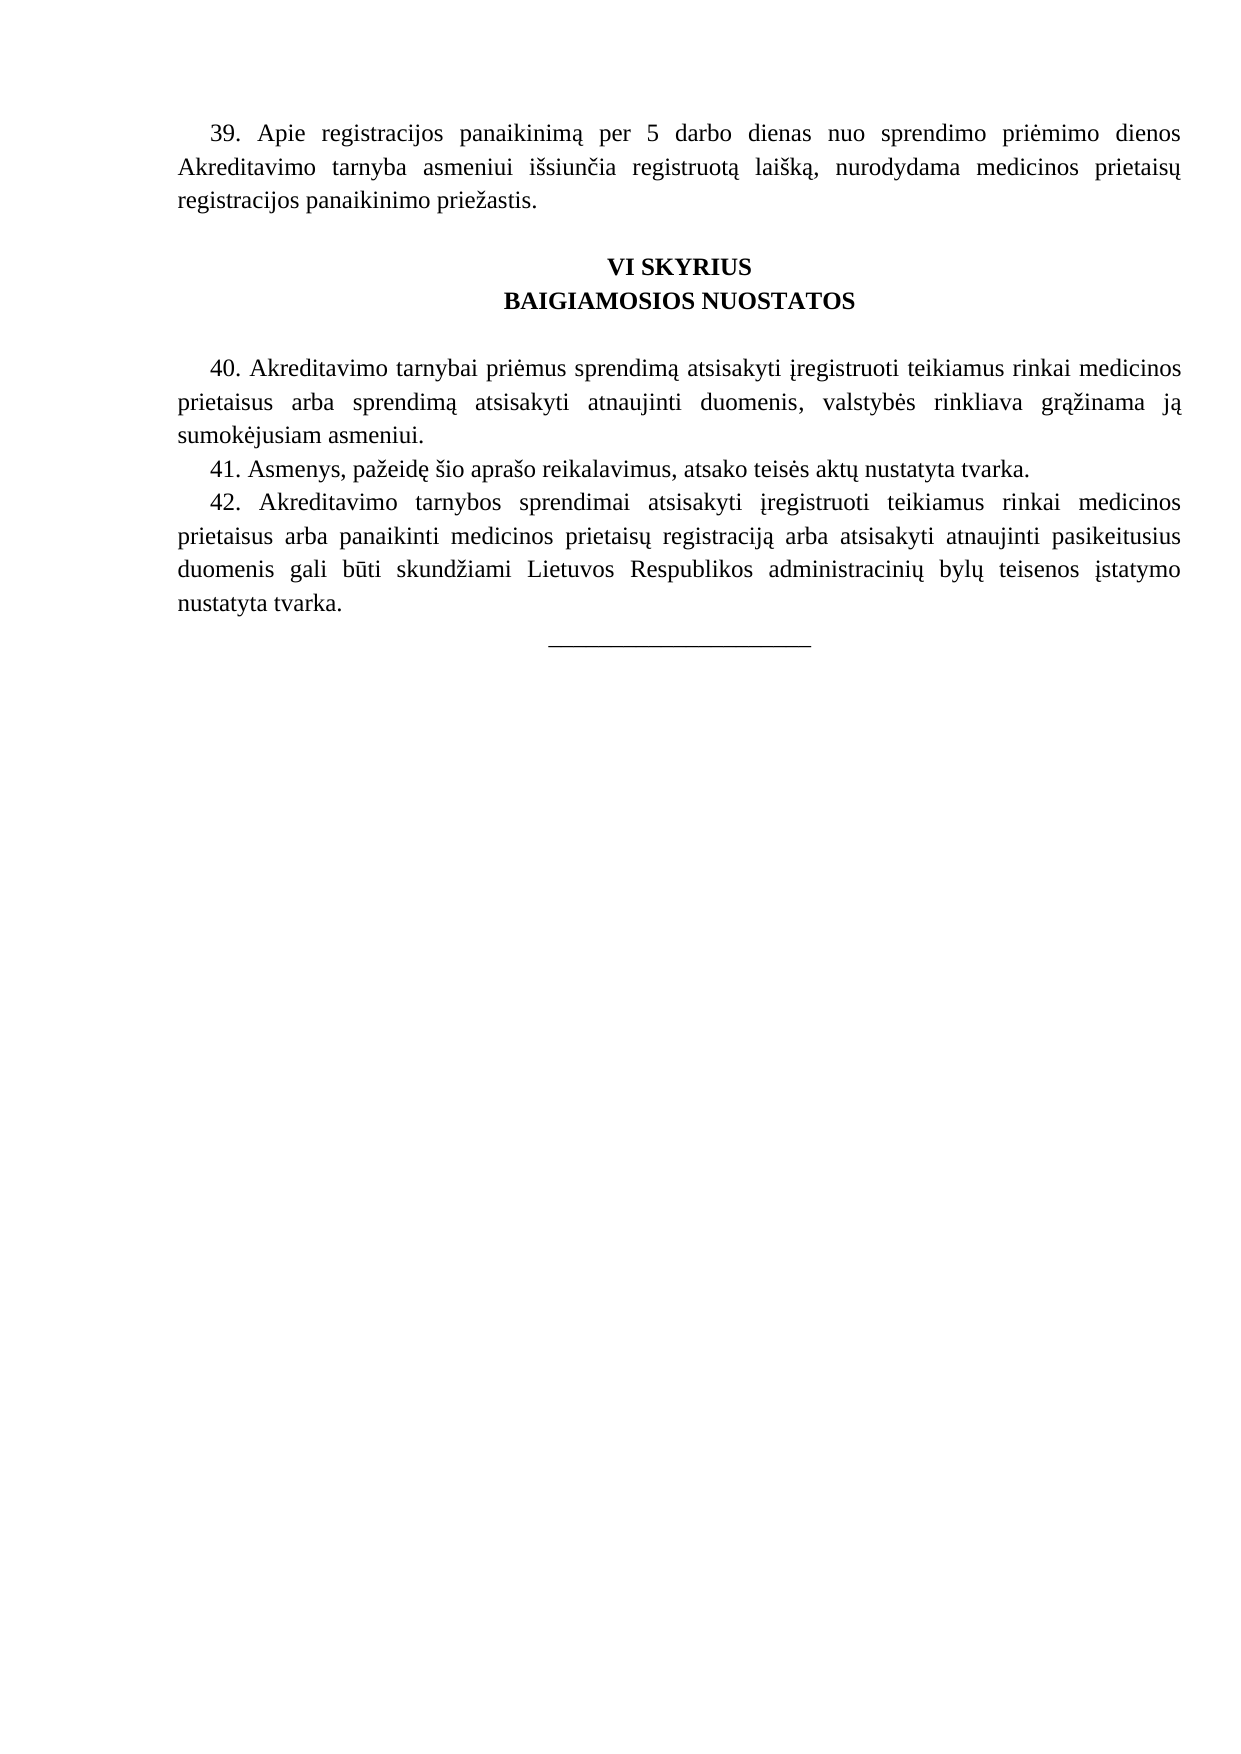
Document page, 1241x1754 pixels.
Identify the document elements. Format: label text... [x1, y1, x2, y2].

text VI SKYRIUS [177, 252, 1182, 281]
text BAIGIAMOSIOS NUOSTATOS [177, 286, 1182, 315]
text 39. Apie registracijos panaikinimą per 5 darbo dienas nuo sprendimo priėmimo dienos Akreditavimo tarnyba asmeniui išsiunčia registruotą laišką, nurodydama medicinos prietaisų registracijos panaikinimo priežastis. [177, 118, 1182, 214]
text 40. Akreditavimo tarnybai priėmus sprendimą atsisakyti įregistruoti teikiamus rinkai medicinos prietaisus arba sprendimą atsisakyti atnaujinti duomenis, valstybės rinkliava grąžinama ją sumokėjusiam asmeniui. [177, 353, 1182, 449]
text _____________________ [177, 621, 1182, 650]
text 41. Asmenys, pažeidę šio aprašo reikalavimus, atsako teisės aktų nustatyta tvarka. [177, 454, 1182, 482]
text 42. Akreditavimo tarnybos sprendimai atsisakyti įregistruoti teikiamus rinkai medicinos prietaisus arba panaikinti medicinos prietaisų registraciją arba atsisakyti atnaujinti pasikeitusius duomenis gali būti skundžiami Lietuvos Respublikos administracinių bylų teisenos įstatymo nustatyta tvarka. [177, 487, 1182, 617]
